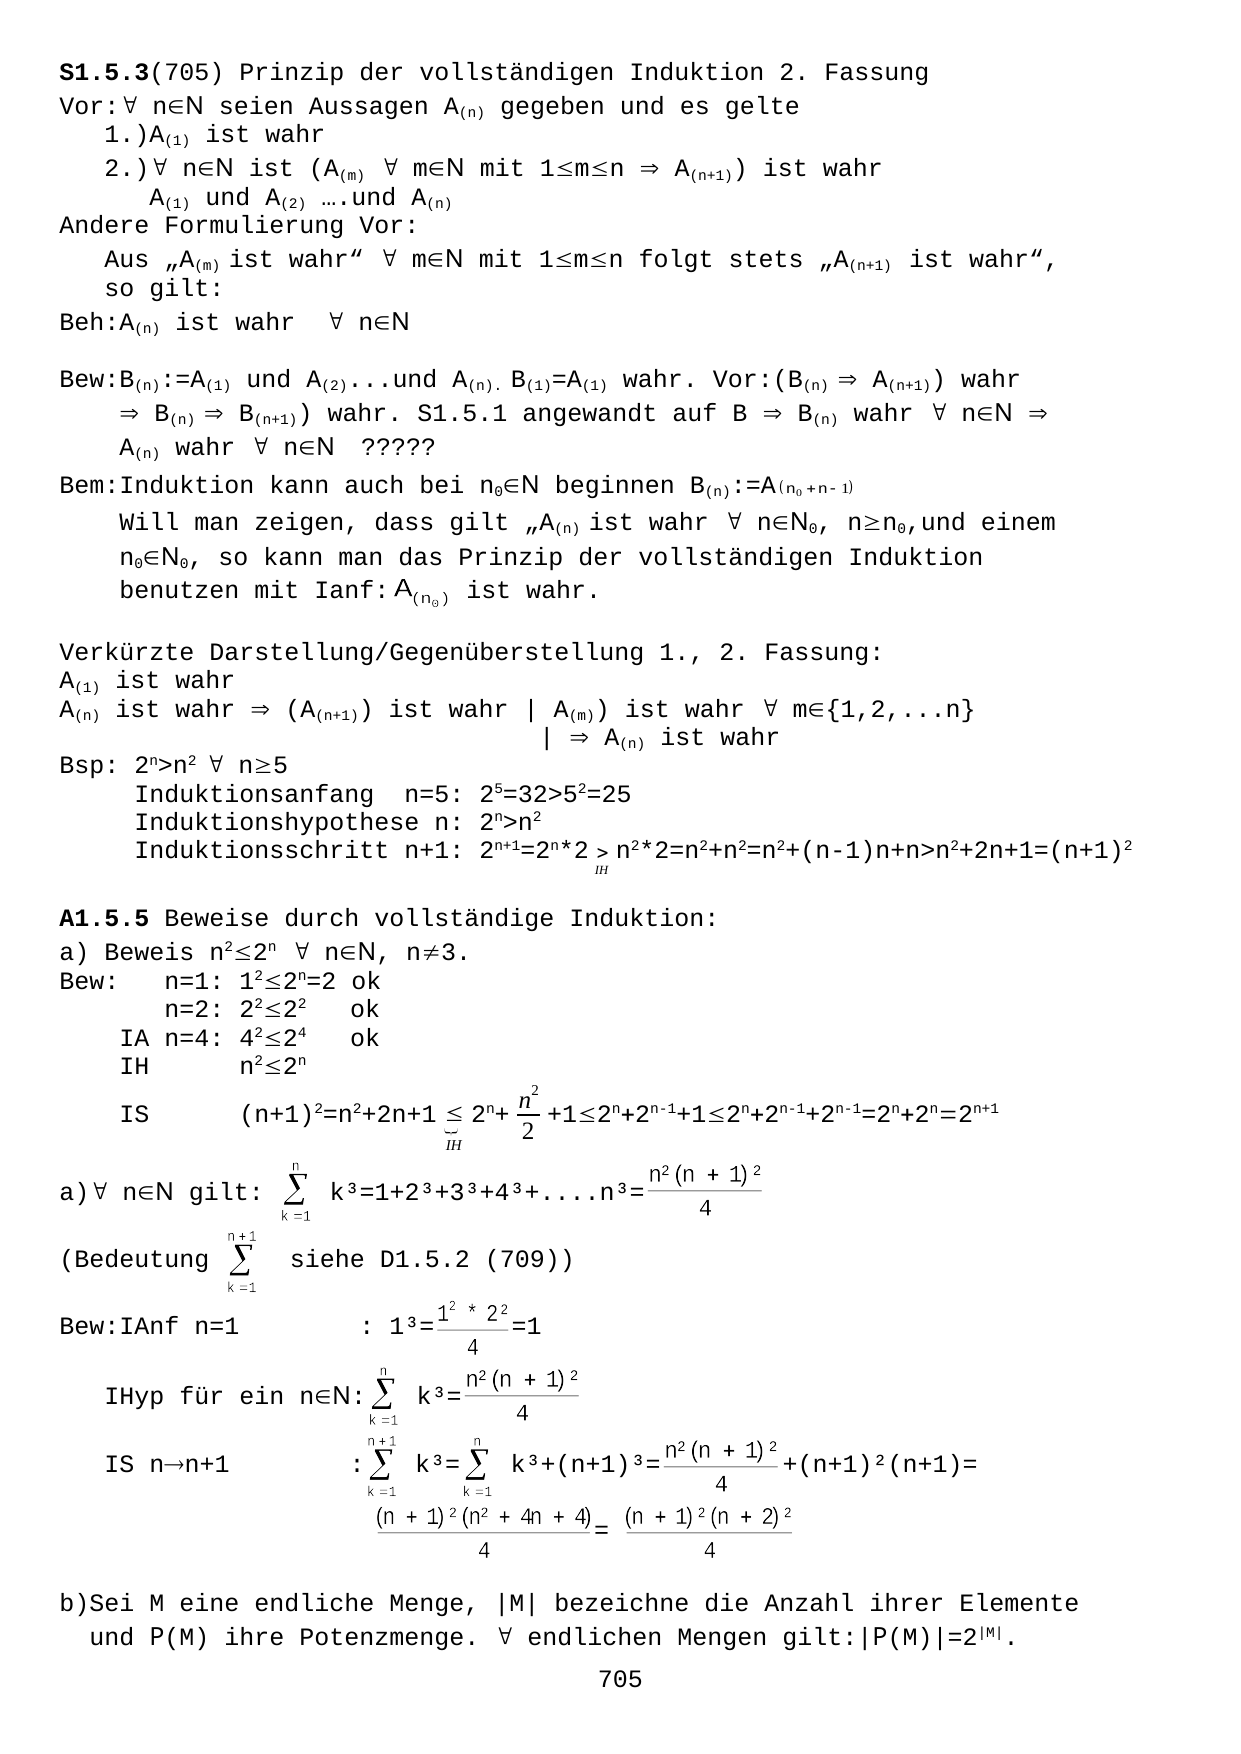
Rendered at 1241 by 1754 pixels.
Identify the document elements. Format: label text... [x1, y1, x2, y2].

text Aus „A(m) ist wahr“  mN mit 1mn folgt stets „A(n+1) ist wahr“, [59, 241, 1181, 275]
text 1.)A(1) ist wahr [59, 122, 1181, 150]
subtitle Induktionsschritt n+1: 2n+1=2n*2n2*2=n2+n2=n2+(n-1)n+n>n2+2n+1=(n+1)2 [59, 838, 1181, 877]
subtitle Bem:Induktion kann auch bei n0N beginnen B(n):=A [59, 463, 1181, 504]
subtitle A(n) ist wahr  (A(n+1)) ist wahr | A(m)) ist wahr  m{1,2,...n} [59, 696, 1181, 725]
text b)Sei M eine endliche Menge, |M| bezeichne die Anzahl ihrer Elemente [59, 1591, 1181, 1619]
subtitle Vor: nN seien Aussagen A(n) gegeben und es gelte [59, 87, 1181, 122]
subtitle Verkürzte Darstellung/Gegenüberstellung 1., 2. Fassung: [59, 640, 1181, 668]
text (Bedeutung siehe D1.5.2 (709)) [59, 1226, 1181, 1296]
subtitle Will man zeigen, dass gilt „A(n) ist wahr  nN0, nn0,und einem [59, 504, 1181, 538]
text  B(n)  B(n+1)) wahr. S1.5.1 angewandt auf B  B(n) wahr  nN  [59, 394, 1181, 429]
text IS nn+1 :k³=k³+(n+1)³=+(n+1)²(n+1)= [59, 1430, 1181, 1501]
text Andere Formulierung Vor: [59, 213, 1181, 241]
text IHyp für ein nN:k³= [59, 1359, 1181, 1430]
subtitle Beh:A(n) ist wahr  nN [59, 303, 1181, 338]
text S1.5.3(705) Prinzip der vollständigen Induktion 2. Fassung [59, 59, 1181, 87]
subtitle benutzen mit Ianf: ist wahr. [59, 572, 1181, 611]
subtitle |  A(n) ist wahr [59, 725, 1181, 753]
subtitle Induktionshypothese n: 2n>n2 [59, 810, 1181, 838]
text so gilt: [59, 275, 1181, 303]
text Bew:B(n):=A(1) und A(2)...und A(n). B(1)=A(1) wahr. Vor:(B(n)  A(n+1)) wahr [59, 366, 1181, 394]
subtitle Bsp: 2n>n2  n5 Induktionsanfang n=5: 25=32>52=25 [59, 753, 1181, 810]
text = [59, 1501, 1181, 1562]
subtitle A1.5.5 Beweise durch vollständige Induktion: [59, 905, 1181, 934]
text 2.) nN ist (A(m)  mN mit 1mn  A(n+1)) ist wahr [59, 150, 1181, 184]
text A(n) wahr  nN ????? [59, 429, 1181, 463]
text n=2: 2222 ok IA n=4: 4224 ok IH n22n IS (n+1)2=n2+2n+12n++12n+2n-1+12n+2n-1+2n-1=2n+2n=2n+1 a) nN gilt: k³=1+2³+3³+4³+....n³= [59, 996, 1181, 1226]
subtitle A(1) ist wahr [59, 668, 1181, 696]
subtitle n0N0, so kann man das Prinzip der vollständigen Induktion [59, 538, 1181, 572]
text A(1) und A(2) ….und A(n) [59, 184, 1181, 213]
text und P(M) ihre Potenzmenge.  endlichen Mengen gilt:|P(M)|=2|M|. [59, 1619, 1181, 1653]
text a) Beweis n22n  nN, n3. Bew: n=1: 122n=2 ok [59, 934, 1181, 996]
text Bew:IAnf n=1 : 1³==1 [59, 1296, 1181, 1359]
